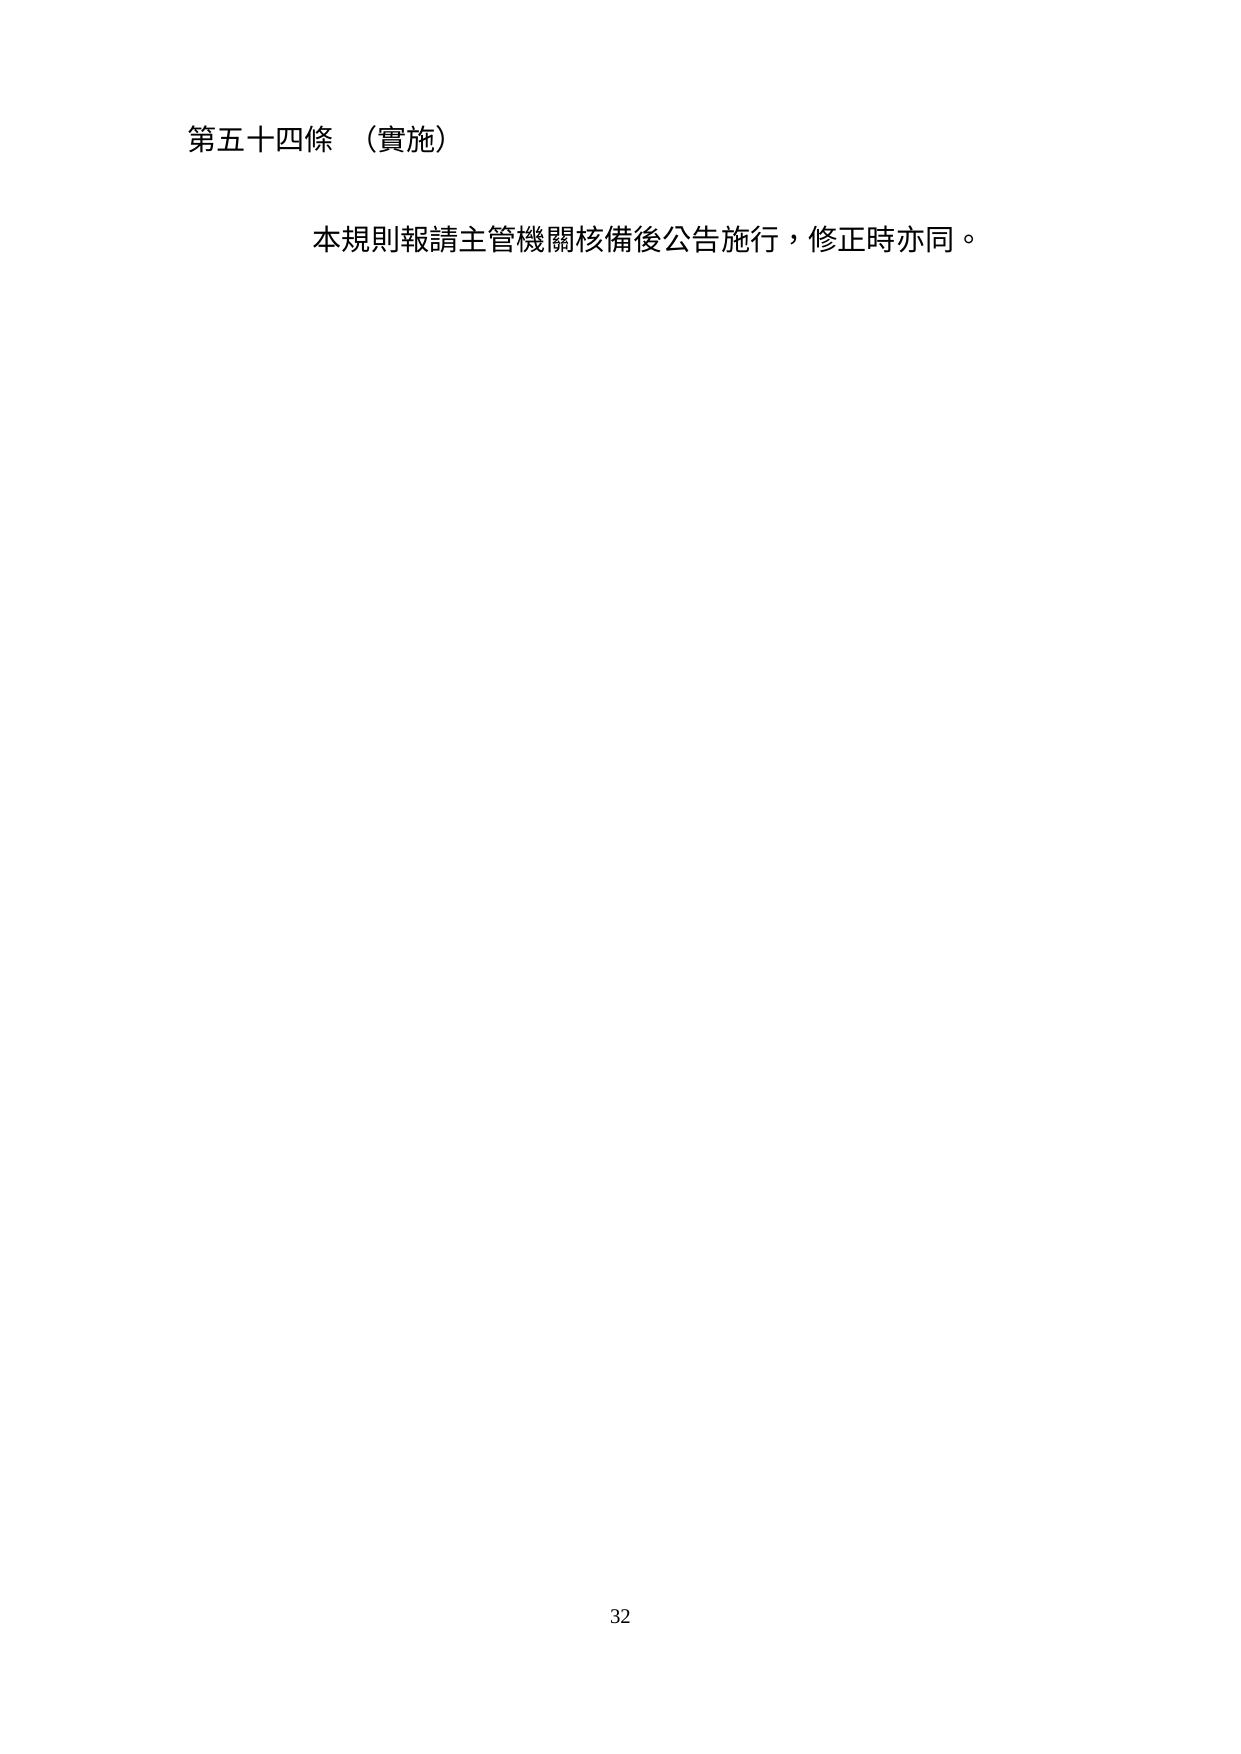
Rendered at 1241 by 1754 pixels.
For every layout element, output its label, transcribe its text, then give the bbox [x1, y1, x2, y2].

text 第五十四條 （實施） [187, 96, 1053, 159]
text 本規則報請主管機關核備後公告施行，修正時亦同。 [312, 196, 1053, 259]
